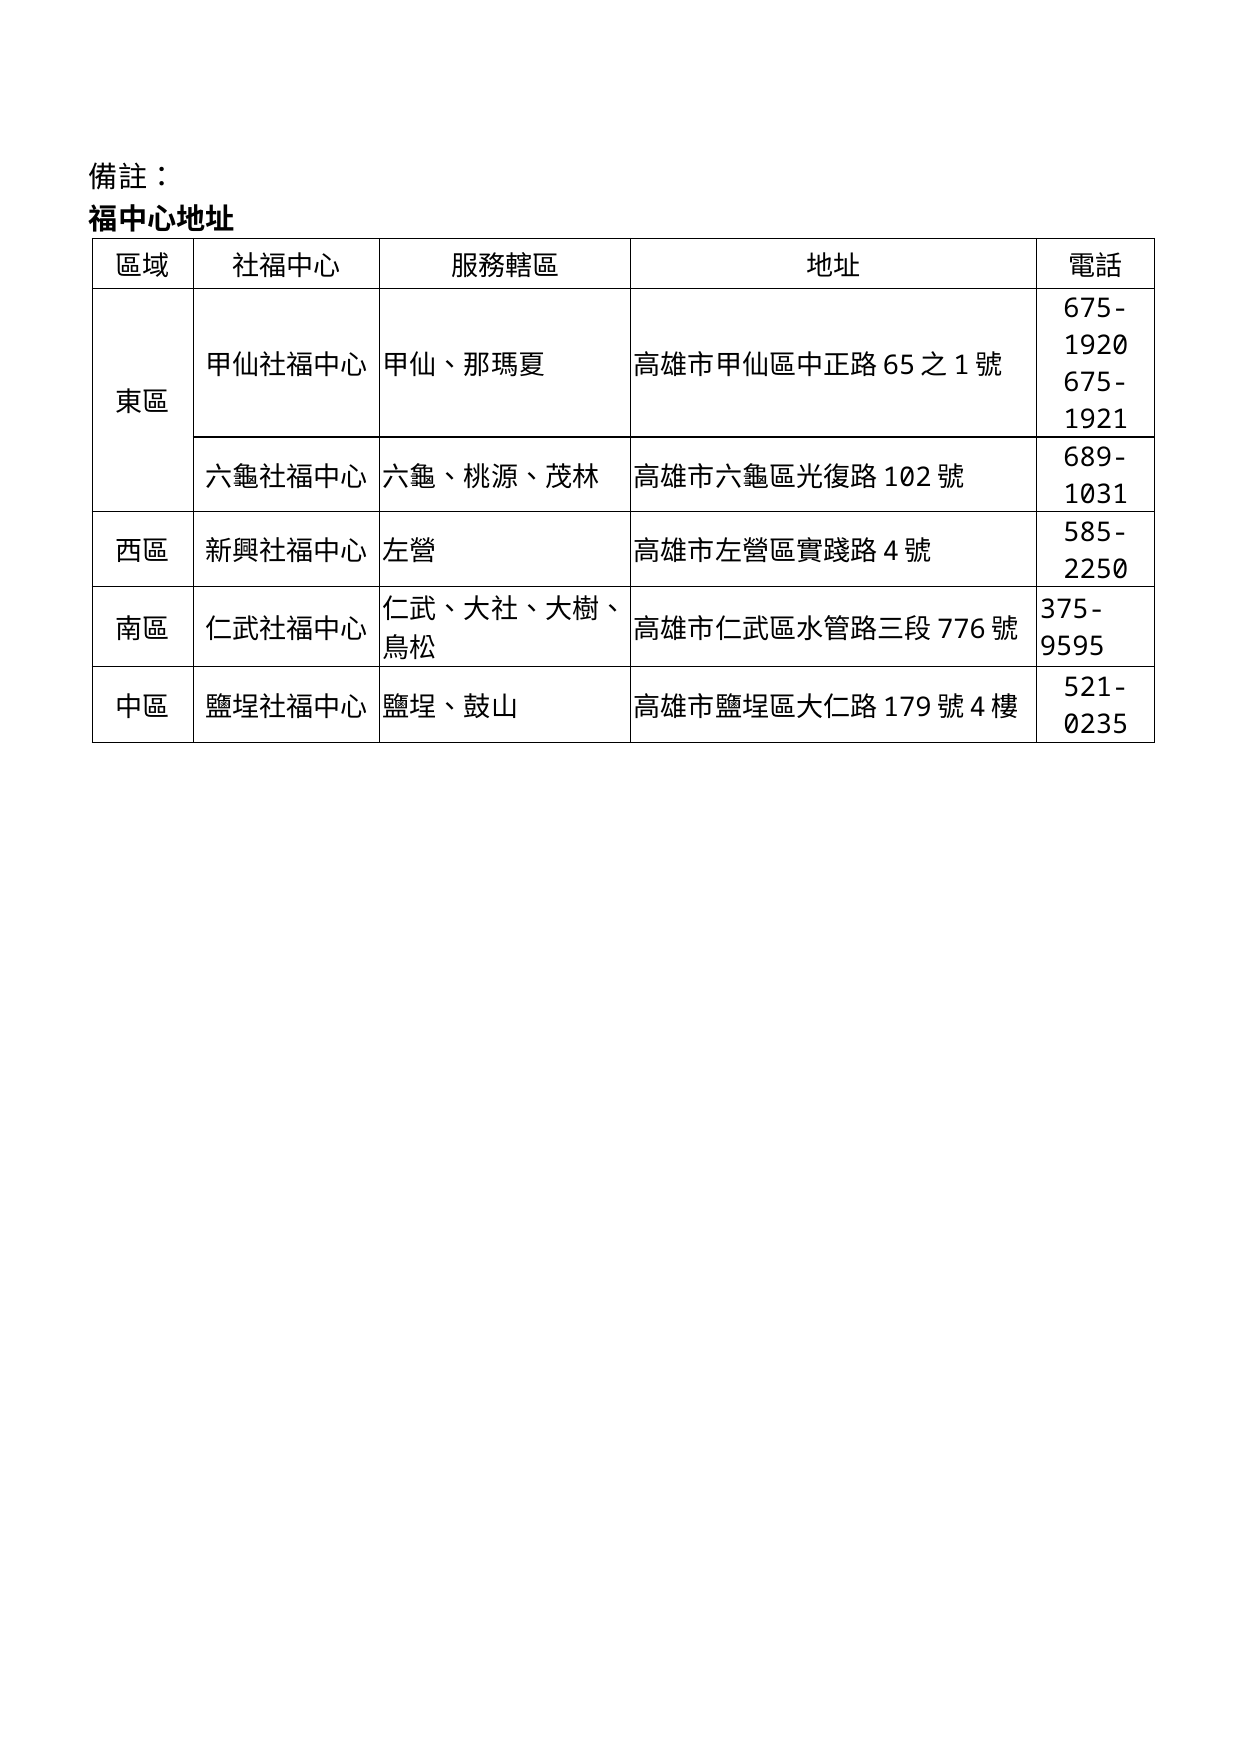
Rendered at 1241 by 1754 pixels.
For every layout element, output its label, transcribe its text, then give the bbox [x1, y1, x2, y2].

table_cell 南區 [93, 587, 193, 666]
table_cell 六龜社福中心 [194, 438, 379, 511]
table_cell 左營 [380, 512, 630, 586]
table_cell 高雄市仁武區水管路三段776號 [631, 587, 1036, 666]
table_cell 甲仙、那瑪夏 [380, 289, 630, 436]
text 備註： [89, 153, 1163, 196]
table_cell 仁武、大社、大樹、鳥松 [380, 587, 630, 666]
table_cell 675-1920 675-1921 [1037, 289, 1154, 436]
table_cell 521-0235 [1037, 667, 1154, 742]
table_cell 甲仙社福中心 [194, 289, 379, 436]
table_cell 585-2250 [1037, 512, 1154, 586]
table_cell 689-1031 [1037, 438, 1154, 511]
table_cell 新興社福中心 [194, 512, 379, 586]
table_cell 高雄市左營區實踐路4號 [631, 512, 1036, 586]
table_header 電話 [1037, 239, 1154, 288]
table_cell 鹽埕、鼓山 [380, 667, 630, 742]
table_cell 高雄市六龜區光復路102號 [631, 438, 1036, 511]
table_cell 六龜、桃源、茂林 [380, 438, 630, 511]
table_header 服務轄區 [380, 239, 630, 288]
table_cell 東區 [93, 289, 193, 511]
text 福中心地址 [89, 196, 1163, 238]
table_header 區域 [93, 239, 193, 288]
table_cell 高雄市甲仙區中正路65之1號 [631, 289, 1036, 436]
table_header 社福中心 [194, 239, 379, 288]
table_cell 仁武社福中心 [194, 587, 379, 666]
table_cell 中區 [93, 667, 193, 742]
table_cell 高雄市鹽埕區大仁路179號4樓 [631, 667, 1036, 742]
table_cell 375-9595 [1037, 587, 1154, 666]
table_header 地址 [631, 239, 1036, 288]
table_cell 西區 [93, 512, 193, 586]
table_cell 鹽埕社福中心 [194, 667, 379, 742]
